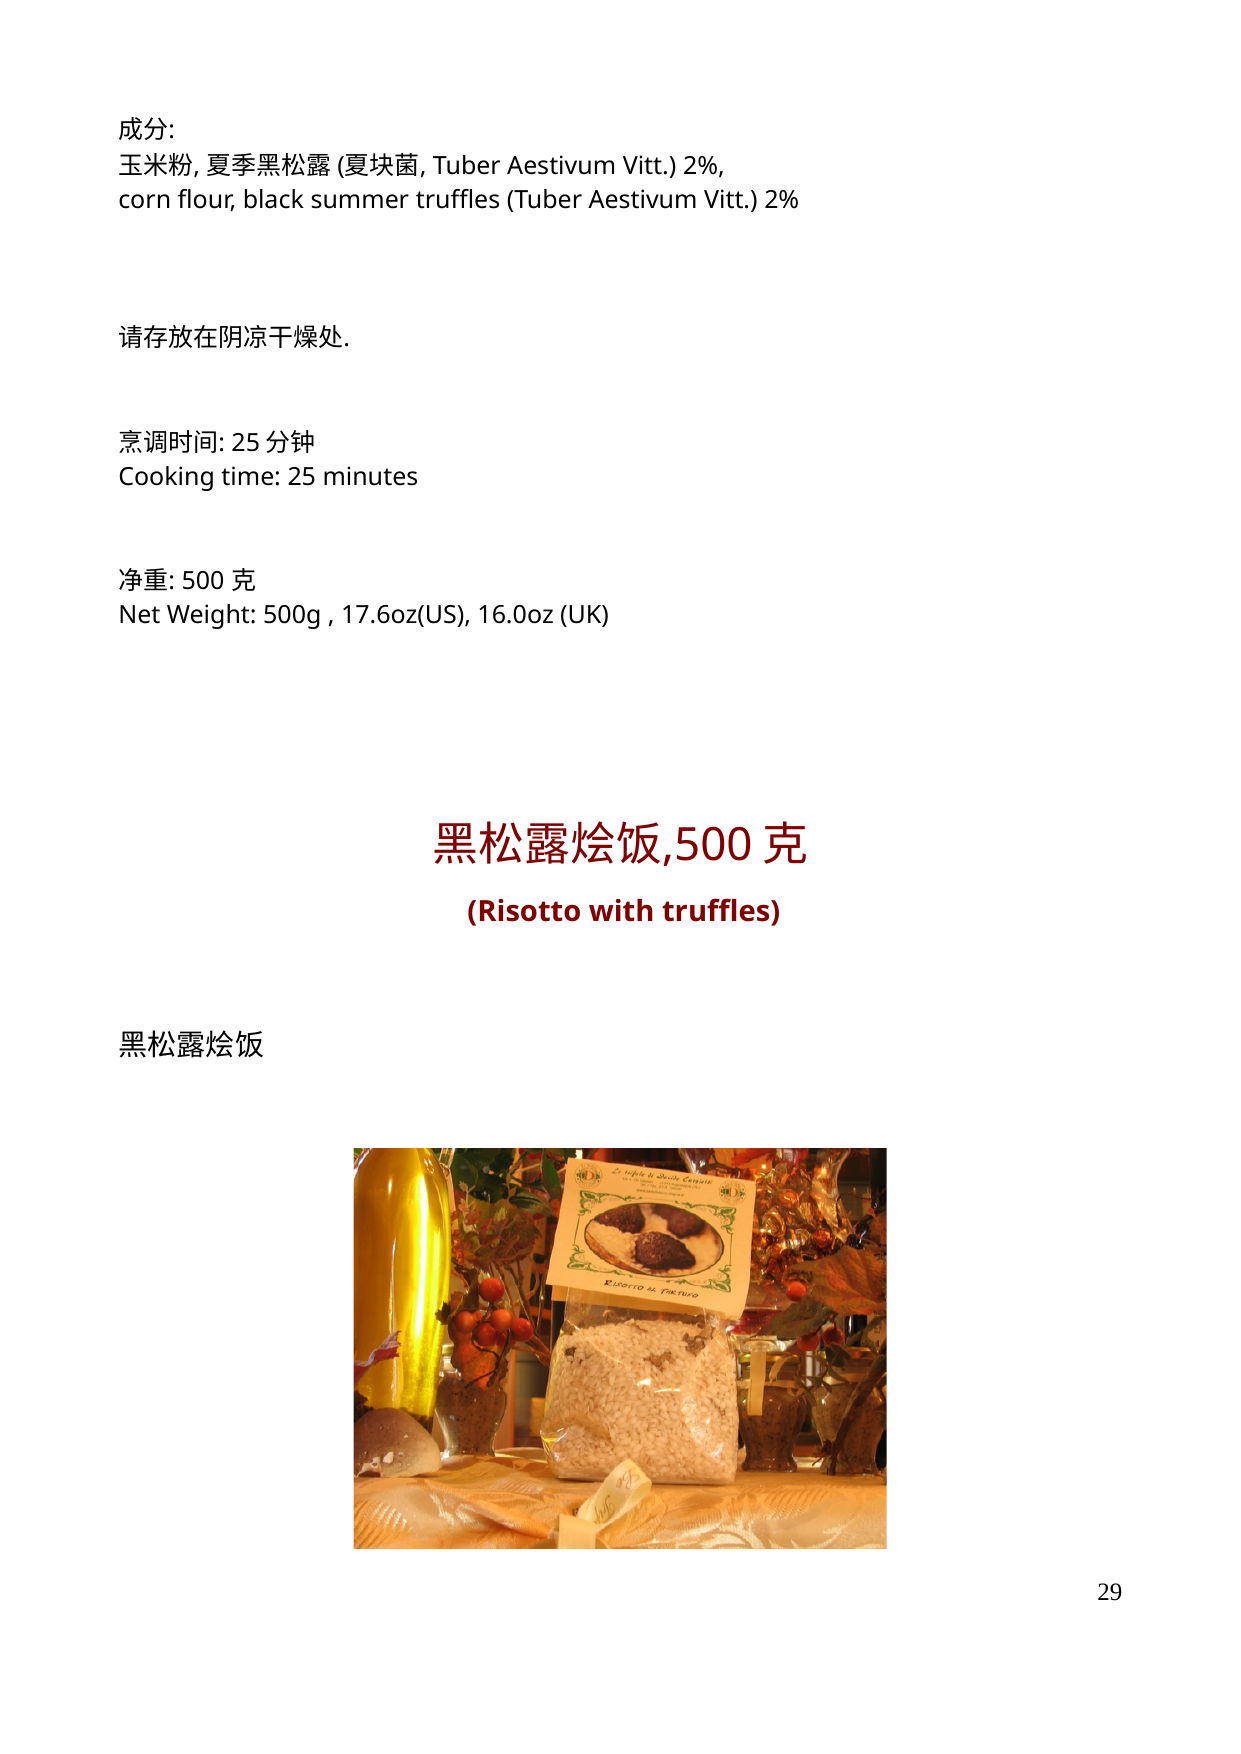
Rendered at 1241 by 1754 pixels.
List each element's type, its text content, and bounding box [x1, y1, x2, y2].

text (Risotto with truffles) [118, 891, 1122, 930]
text 黑松露烩饭,500克 [118, 807, 1122, 873]
text 成分: [118, 109, 1122, 145]
text 烹调时间: 25分钟 [118, 422, 1122, 458]
text 玉米粉, 夏季黑松露 (夏块菌, Tuber Aestivum Vitt.) 2%, [118, 145, 1122, 182]
text corn flour, black summer truffles (Tuber Aestivum Vitt.) 2% [118, 182, 1122, 216]
text 请存放在阴凉干燥处. [118, 318, 1122, 354]
text 净重: 500 克 [118, 561, 1122, 597]
text Cooking time: 25 minutes [118, 458, 1122, 492]
text 黑松露烩饭 [118, 1021, 1122, 1063]
text Net Weight: 500g , 17.6oz(US), 16.0oz (UK) [118, 597, 1122, 631]
